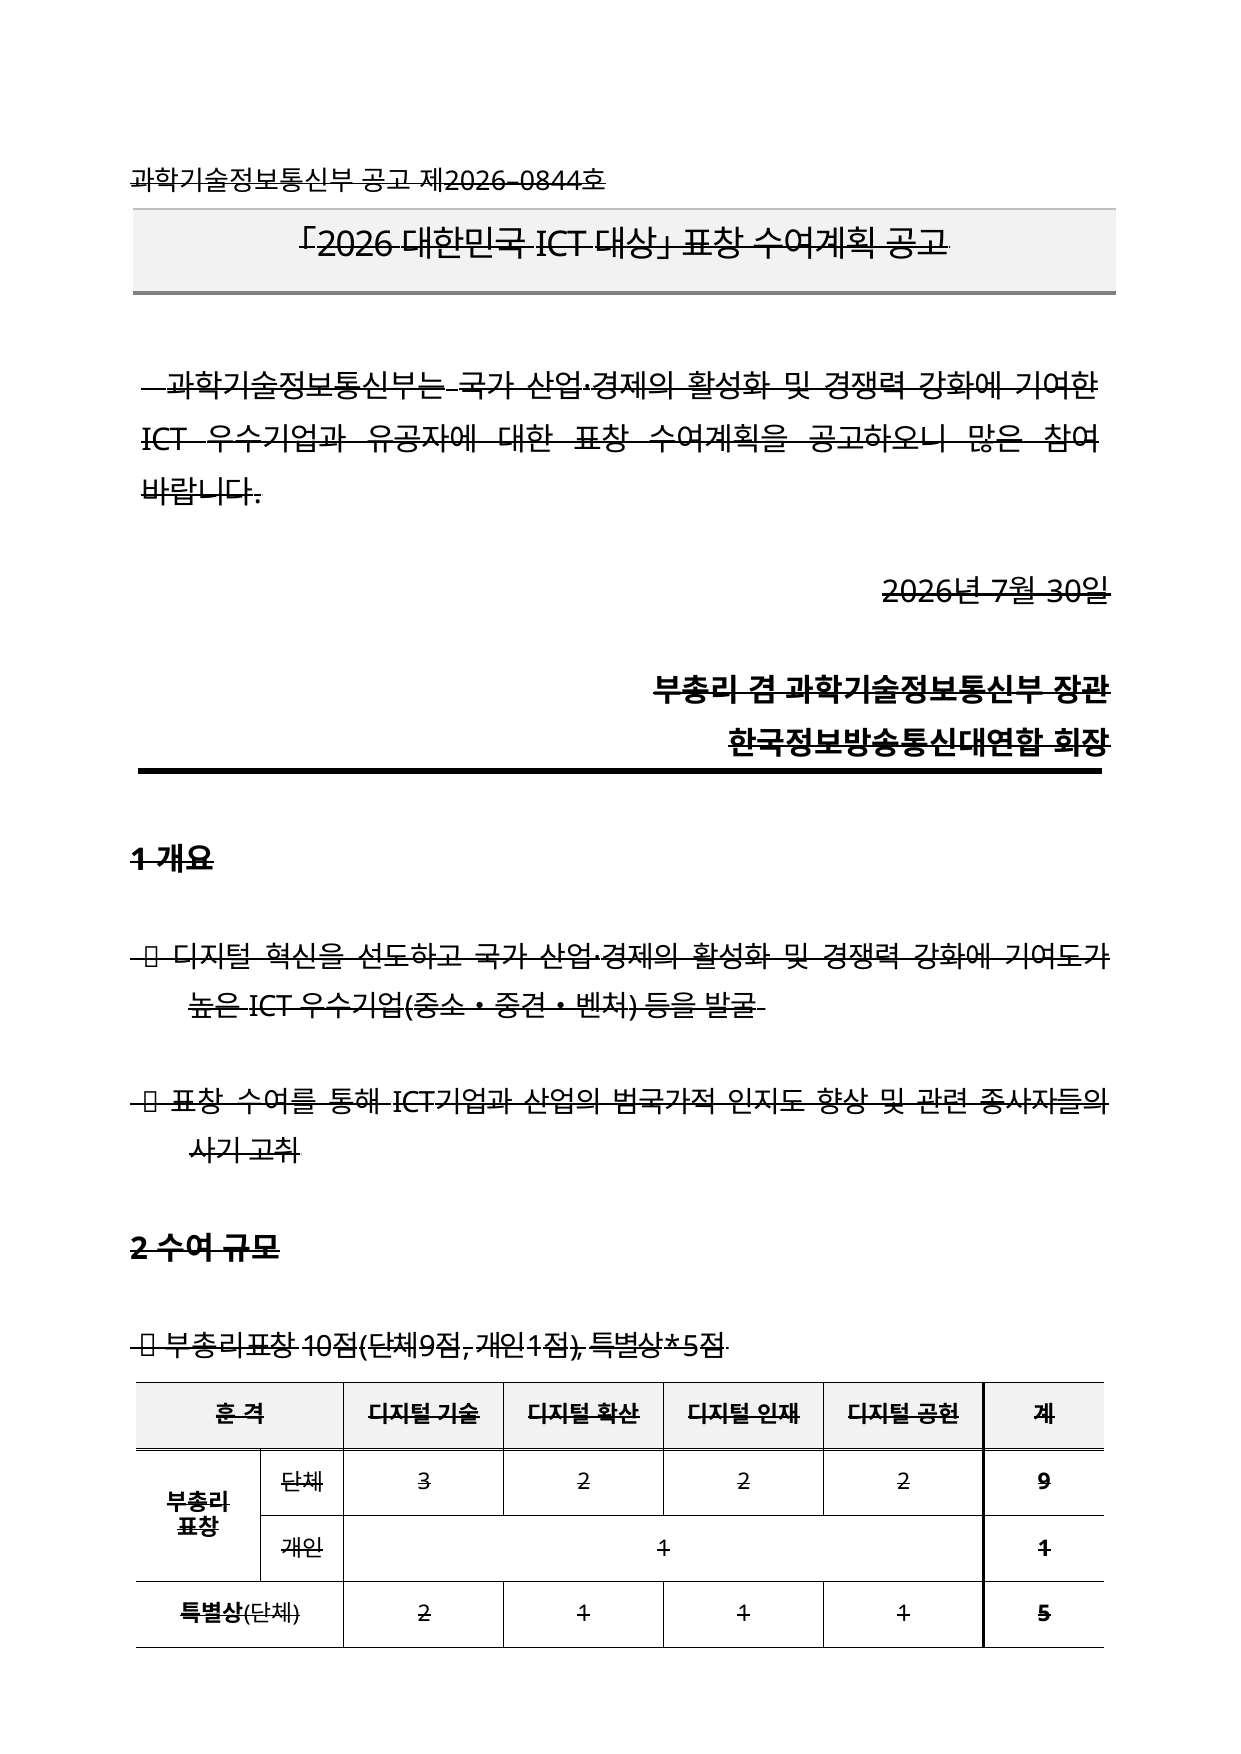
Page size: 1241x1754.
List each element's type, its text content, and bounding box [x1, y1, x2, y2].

table_cell 1 [824, 1582, 982, 1647]
table_cell 5 [985, 1582, 1104, 1647]
table_header ｢2026 대한민국 ICT 대상｣ 표창 수여계획 공고 [133, 210, 1116, 291]
table_cell 1 [664, 1582, 823, 1647]
table_cell 1 [985, 1516, 1104, 1581]
text 부총리 겸 과학기술정보통신부 장관 [130, 665, 1110, 711]
table_cell 단체 [261, 1451, 343, 1514]
table_header 훈 격 [136, 1383, 343, 1448]
table_cell 1 [344, 1516, 982, 1581]
table_cell 2 [504, 1451, 663, 1514]
table_cell 9 [985, 1451, 1104, 1514]
table_header 디지털 공헌 [824, 1383, 982, 1448]
text 과학기술정보통신부는 국가 산업·경제의 활성화 및 경쟁력 강화에 기여한 ICT 우수기업과 유공자에 대한 표창 수여계획을 공고하오니 많은 참여 바랍니다. [141, 361, 1100, 513]
table_cell 2 [344, 1582, 503, 1647]
text 과학기술정보통신부 공고 제2026–0844호 [130, 159, 1110, 199]
text 2 수여 규모 [130, 1223, 1110, 1269]
table_cell 2 [664, 1451, 823, 1514]
text  표창 수여를 통해 ICT기업과 산업의 범국가적 인지도 향상 및 관련 종사자들의 사기 고취 [130, 1078, 1110, 1170]
table_cell 3 [344, 1451, 503, 1514]
text 1 개요 [130, 834, 1110, 879]
text 2026년 7월 30일 [130, 566, 1110, 612]
table_cell 개인 [261, 1516, 343, 1581]
table_header 디지털 기술 [344, 1383, 503, 1448]
table_cell 부총리 표창 [136, 1451, 260, 1581]
text  디지털 혁신을 선도하고 국가 산업·경제의 활성화 및 경쟁력 강화에 기여도가 높은 ICT 우수기업(중소‧중견‧벤처) 등을 발굴 [130, 933, 1110, 1025]
table_cell 2 [824, 1451, 982, 1514]
table_cell 1 [504, 1582, 663, 1647]
text  부총리표창 10점(단체9점, 개인1점), 특별상* 5점 [130, 1322, 1110, 1365]
table_cell 특별상(단체) [136, 1582, 343, 1647]
table_header 디지털 확산 [504, 1383, 663, 1448]
text 한국정보방송통신대연합 회장 [130, 718, 1110, 763]
table_header 디지털 인재 [664, 1383, 823, 1448]
table_header 계 [985, 1383, 1104, 1448]
